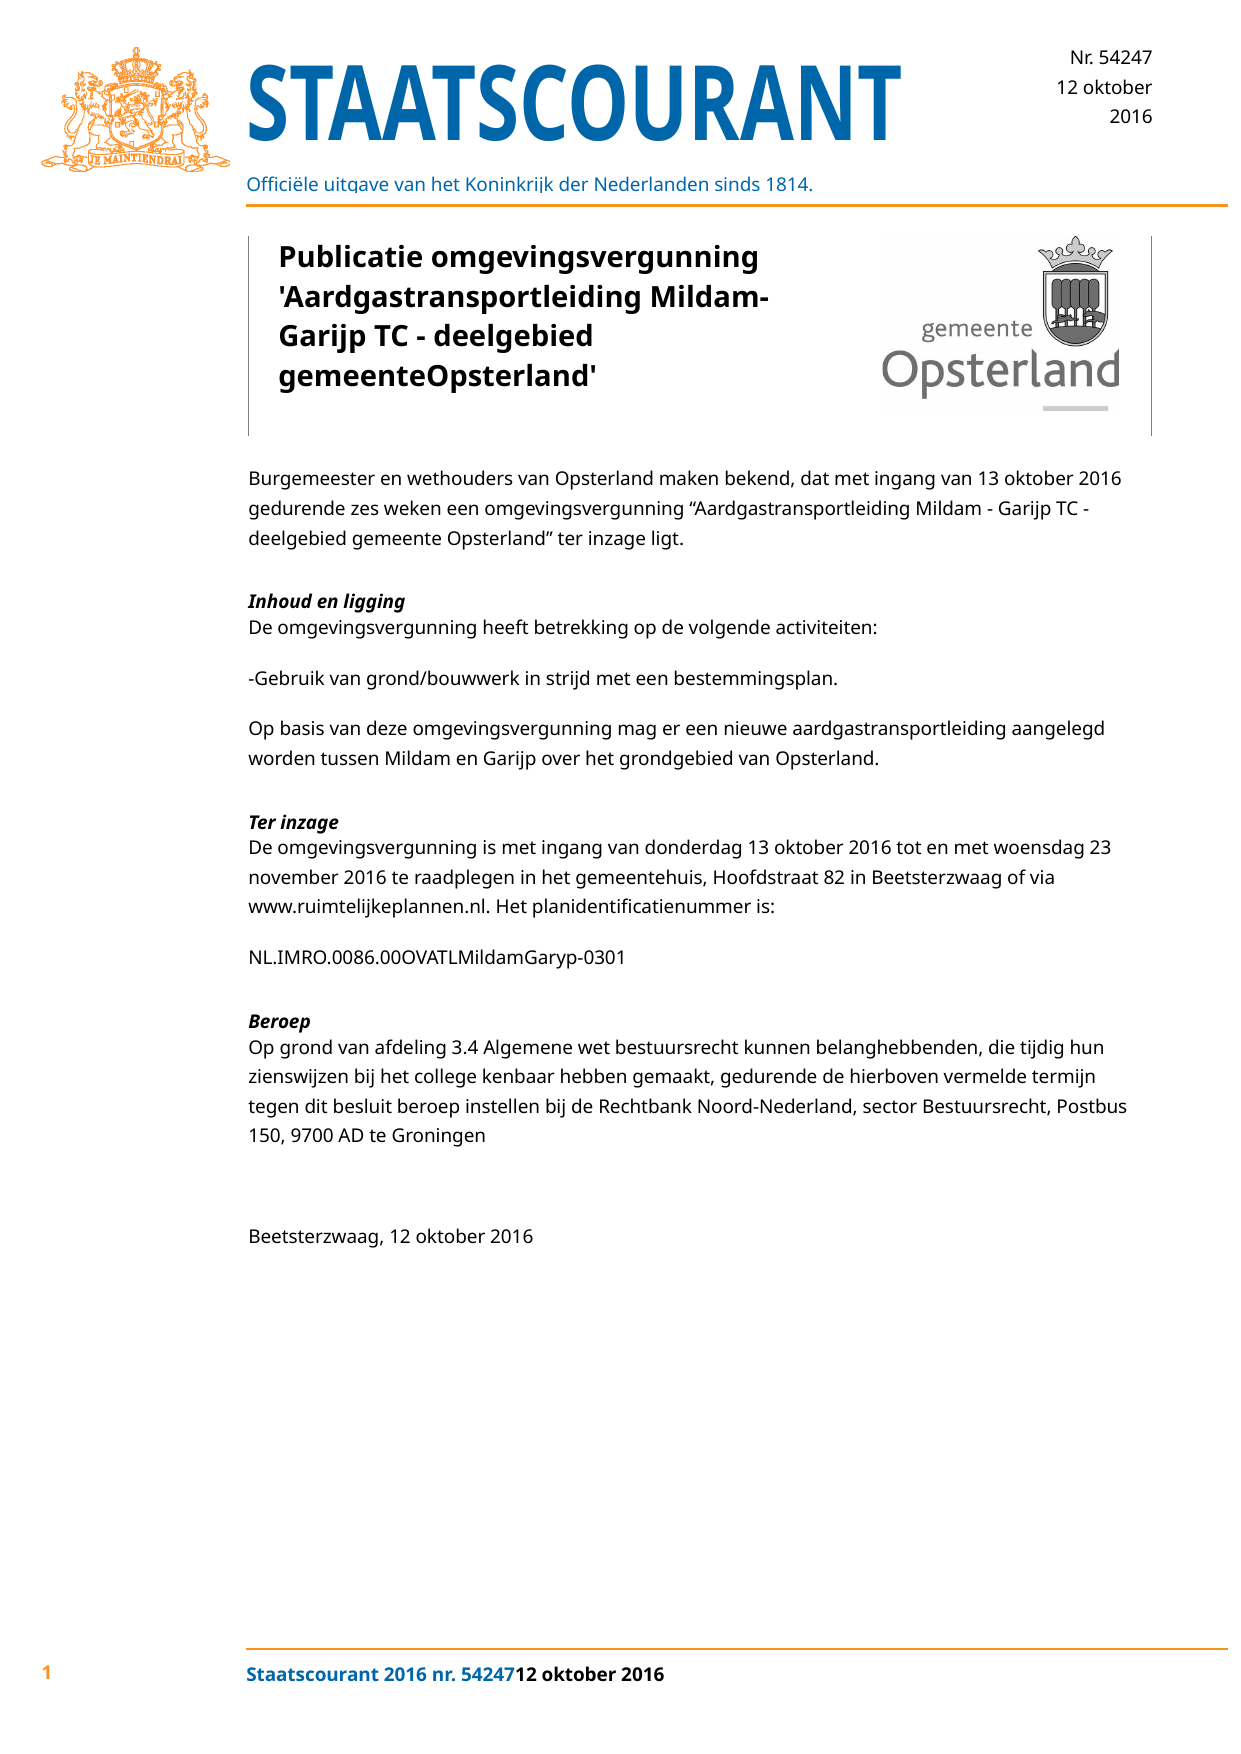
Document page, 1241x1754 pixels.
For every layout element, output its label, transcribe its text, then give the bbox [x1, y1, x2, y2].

text Inhoud en ligging [248, 589, 1152, 614]
text NL.IMRO.0086.00OVATLMildamGaryp-0301 [248, 944, 1152, 970]
text Burgemeester en wethouders van Opsterland maken bekend, dat met ingang van 13 oktober 2016 gedurende zes weken een omgevingsvergunning “Aardgastransportleiding Mildam - Garijp TC - deelgebied gemeente Opsterland” ter inzage ligt. [248, 466, 1152, 551]
text Op basis van deze omgevingsvergunning mag er een nieuwe aardgastransportleiding aangelegd worden tussen Mildam en Garijp over het grondgebied van Opsterland. [248, 715, 1152, 771]
text De omgevingsvergunning is met ingang van donderdag 13 oktober 2016 tot en met woensdag 23 november 2016 te raadplegen in het gemeentehuis, Hoofdstraat 82 in Beetsterzwaag of via www.ruimtelijkeplannen.nl. Het planidentificatienummer is: [248, 834, 1152, 919]
text Beetsterzwaag, 12 oktober 2016 [248, 1223, 1152, 1249]
table_header Publicatie omgevingsvergunning 'Aardgastransportleiding Mildam-Garijp TC - deelgebied gemeenteOpsterland' [249, 236, 850, 436]
text Ter inzage [248, 809, 1152, 834]
text Op grond van afdeling 3.4 Algemene wet bestuursrecht kunnen belanghebbenden, die tijdig hun zienswijzen bij het college kenbaar hebben gemaakt, gedurende de hierboven vermelde termijn tegen dit besluit beroep instellen bij de Rechtbank Noord-Nederland, sector Bestuursrecht, Postbus 150, 9700 AD te Groningen [248, 1034, 1152, 1148]
picture [41, 47, 231, 172]
text -Gebruik van grond/bouwwerk in strijd met een bestemmingsplan. [248, 665, 1152, 691]
text De omgevingsvergunning heeft betrekking op de volgende activiteiten: [248, 614, 1152, 640]
text Beroep [248, 1008, 1152, 1034]
picture [882, 236, 1119, 411]
table_header [850, 236, 1151, 436]
